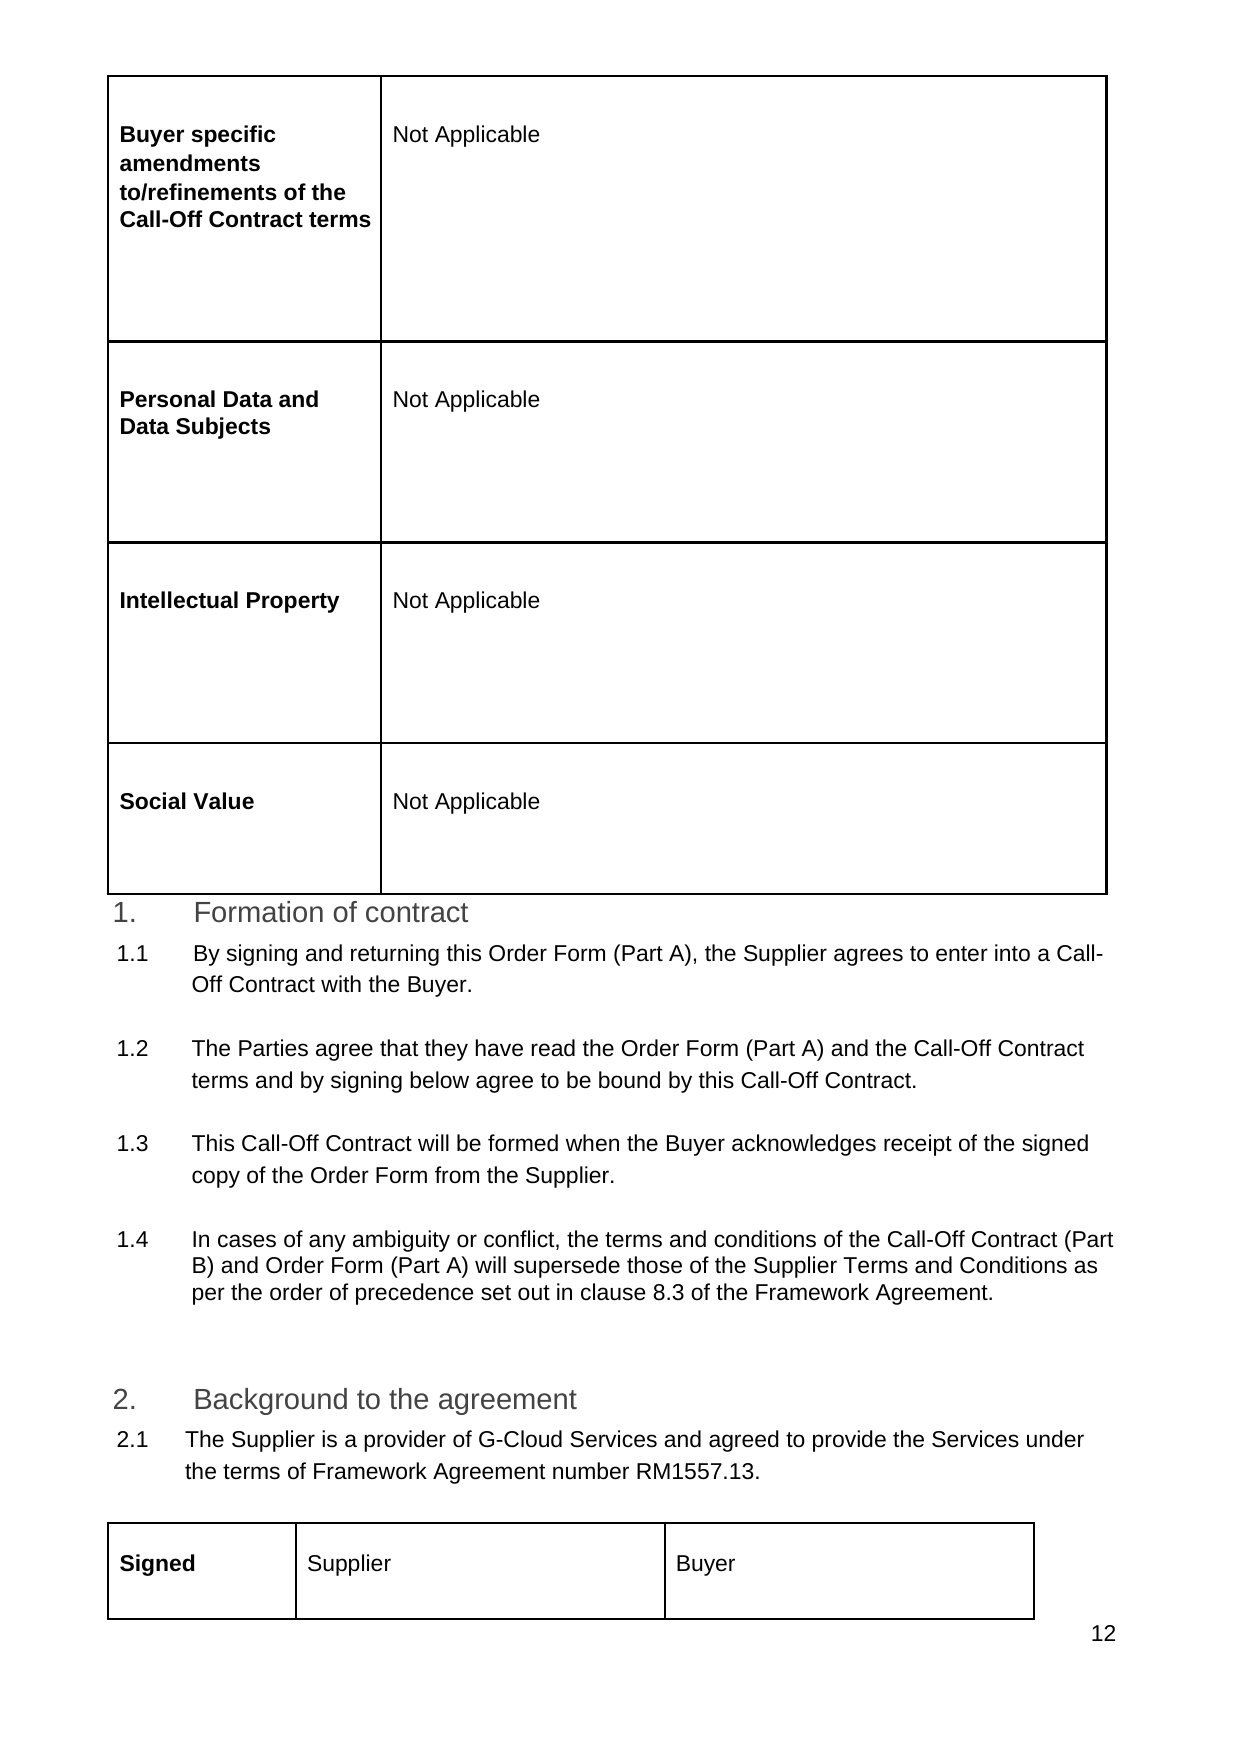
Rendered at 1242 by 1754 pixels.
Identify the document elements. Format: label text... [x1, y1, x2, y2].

table_cell Not Applicable [382, 544, 1105, 742]
text 1.2 The Parties agree that they have read the Order Form (Part A) and the Call-Off Contract terms and by signing below agree to be bound by this Call-Off Contract. [116, 1035, 1121, 1093]
text 2.1 The Supplier is a provider of G-Cloud Services and agreed to provide the Services under the terms of Framework Agreement number RM1557.13. [116, 1426, 1121, 1484]
text 1.1 By signing and returning this Order Form (Part A), the Supplier agrees to enter into a Call-Off Contract with the Buyer. [116, 939, 1121, 997]
table_cell Personal Data and Data Subjects [109, 343, 380, 541]
table_header Supplier [297, 1524, 664, 1617]
table_cell Not Applicable [382, 744, 1105, 893]
subtitle 1. Formation of contract [0, 895, 1122, 929]
subtitle 2. Background to the agreement [0, 1382, 1122, 1416]
text 1.3 This Call-Off Contract will be formed when the Buyer acknowledges receipt of the signed copy of the Order Form from the Supplier. [116, 1130, 1121, 1188]
table_header Signed [109, 1524, 295, 1617]
table_cell Intellectual Property [109, 544, 380, 742]
table_cell Not Applicable [382, 77, 1105, 340]
text 1.4 In cases of any ambiguity or conflict, the terms and conditions of the Call-Off Contract (Part B) and Order Form (Part A) will supersede those of the Supplier Terms and Conditions as per the order of precedence set out in clause 8.3 of the Framework Agreement. [116, 1226, 1121, 1305]
table_header Buyer [666, 1524, 1033, 1617]
table_cell Social Value [109, 744, 380, 893]
table_cell Not Applicable [382, 343, 1105, 541]
table_cell Buyer specific amendments to/refinements of the Call-Off Contract terms [109, 77, 380, 340]
